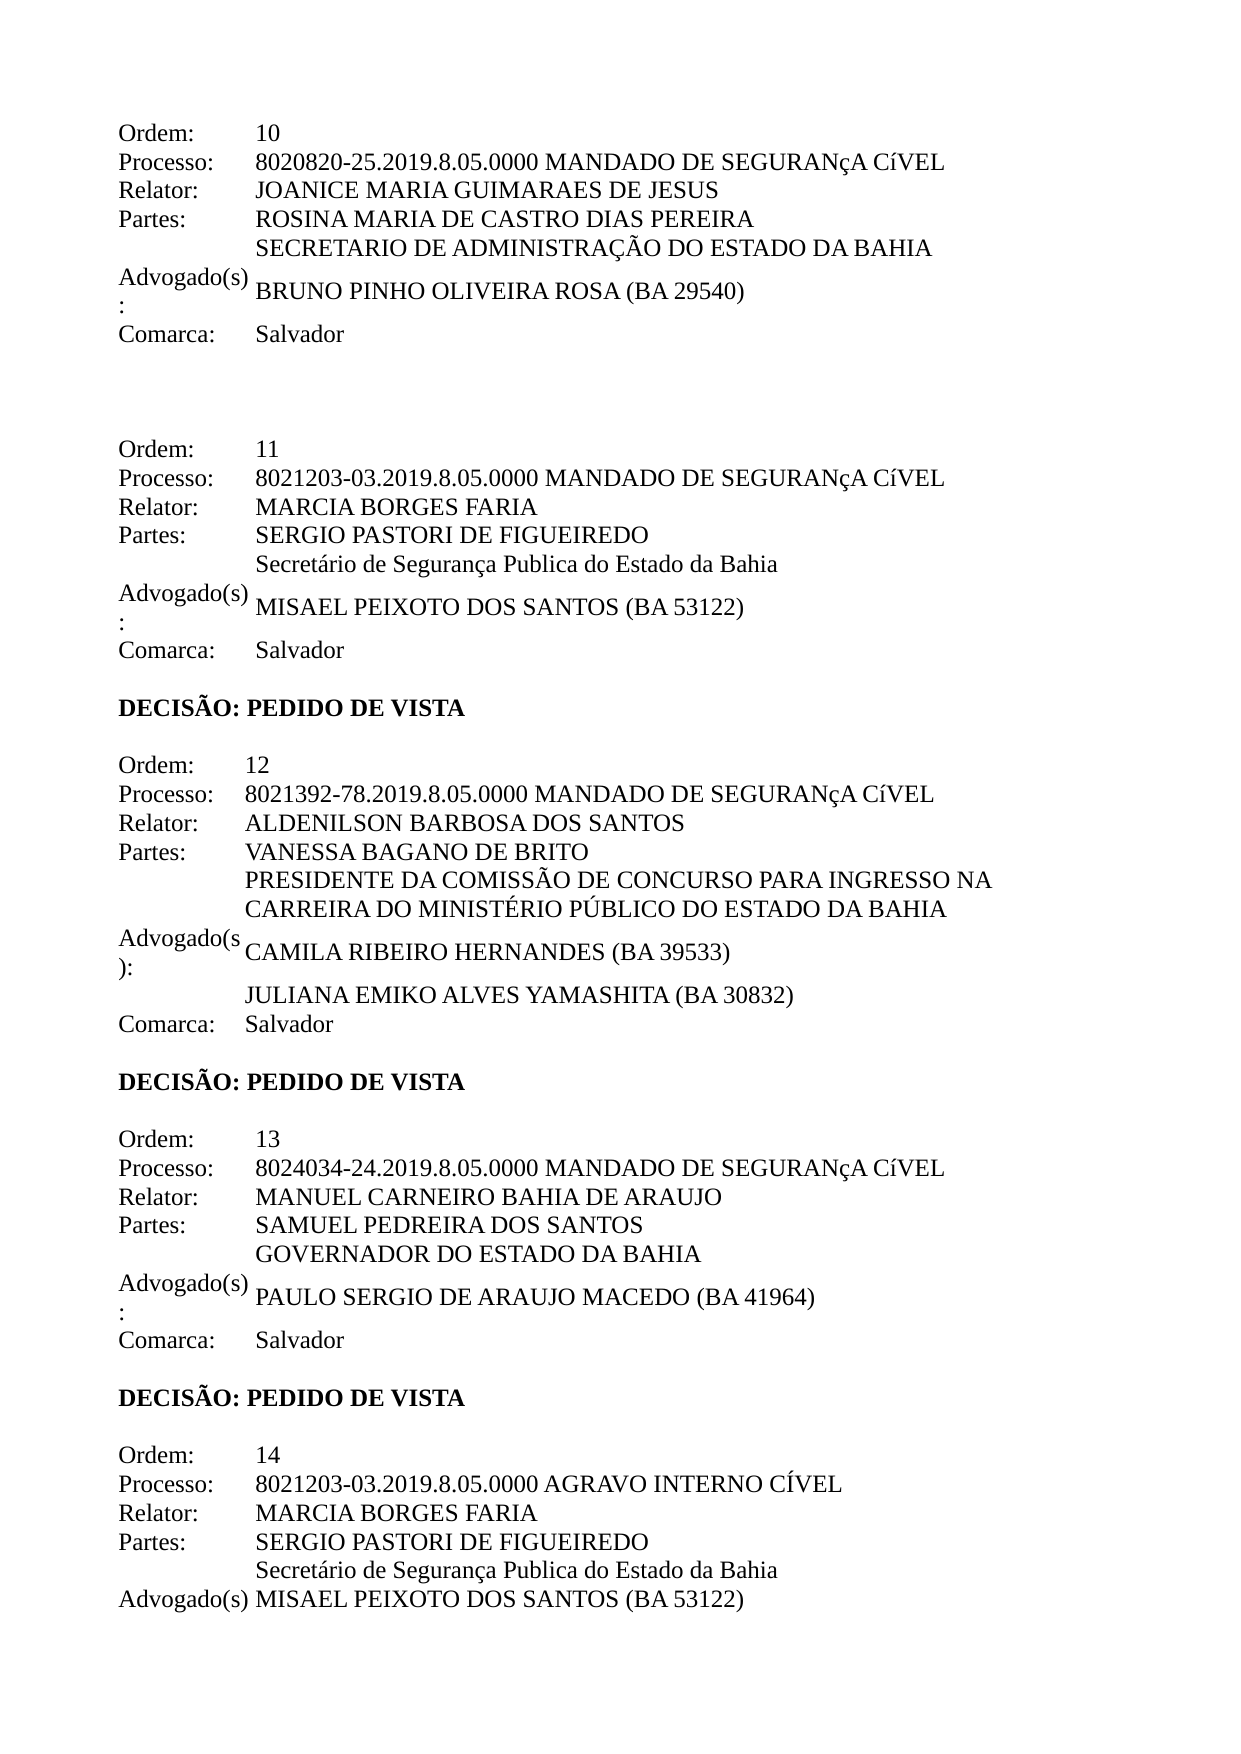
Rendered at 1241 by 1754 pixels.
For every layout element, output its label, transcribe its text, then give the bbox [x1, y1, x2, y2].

table_header Ordem: [118, 751, 244, 779]
table_cell Comarca: [118, 1326, 255, 1354]
table_cell [118, 981, 244, 1009]
table_cell MARCIA BORGES FARIA [255, 1498, 845, 1527]
table_header 10 [255, 118, 946, 147]
table_header Ordem: [118, 1124, 255, 1153]
table_cell JULIANA EMIKO ALVES YAMASHITA (BA 30832) [245, 981, 1122, 1009]
table_cell MANUEL CARNEIRO BAHIA DE ARAUJO [255, 1182, 946, 1211]
table_cell Processo: [118, 779, 244, 808]
table_cell Relator: [118, 492, 255, 521]
table_header 12 [245, 751, 1122, 779]
table_cell Partes: [118, 1211, 255, 1239]
table_cell Comarca: [118, 1009, 244, 1038]
table_cell 8020820-25.2019.8.05.0000 MANDADO DE SEGURANçA CíVEL [255, 147, 946, 176]
table_cell 8021392-78.2019.8.05.0000 MANDADO DE SEGURANçA CíVEL [245, 779, 1122, 808]
table_cell CAMILA RIBEIRO HERNANDES (BA 39533) [245, 923, 1122, 981]
table_cell Relator: [118, 808, 244, 837]
table_cell Processo: [118, 147, 255, 176]
table_cell Partes: [118, 837, 244, 866]
table_cell 8024034-24.2019.8.05.0000 MANDADO DE SEGURANçA CíVEL [255, 1153, 946, 1182]
table_cell Salvador [255, 636, 946, 664]
table_cell Processo: [118, 1469, 255, 1498]
table_cell ROSINA MARIA DE CASTRO DIAS PEREIRA [255, 204, 946, 233]
table_cell Partes: [118, 521, 255, 549]
text DECISÃO: PEDIDO DE VISTA [118, 1383, 1122, 1412]
table_cell Salvador [245, 1009, 1122, 1038]
table_cell MISAEL PEIXOTO DOS SANTOS (BA 53122) [255, 578, 946, 636]
table_cell Comarca: [118, 319, 255, 348]
table_header Ordem: [118, 1441, 255, 1469]
table_cell Secretário de Segurança Publica do Estado da Bahia [255, 549, 946, 578]
table_cell Comarca: [118, 636, 255, 664]
table_header 11 [255, 434, 946, 463]
table_cell PAULO SERGIO DE ARAUJO MACEDO (BA 41964) [255, 1268, 946, 1326]
table_cell 8021203-03.2019.8.05.0000 MANDADO DE SEGURANçA CíVEL [255, 463, 946, 492]
table_cell PRESIDENTE DA COMISSÃO DE CONCURSO PARA INGRESSO NA CARREIRA DO MINISTÉRIO PÚBLICO DO ESTADO DA BAHIA [245, 866, 1122, 923]
table_cell Processo: [118, 463, 255, 492]
table_cell Advogado(s): [118, 262, 255, 319]
table_cell Relator: [118, 176, 255, 204]
table_cell [118, 1239, 255, 1268]
table_cell GOVERNADOR DO ESTADO DA BAHIA [255, 1239, 946, 1268]
table_cell Advogado(s) [118, 1584, 255, 1613]
table_cell BRUNO PINHO OLIVEIRA ROSA (BA 29540) [255, 262, 946, 319]
table_cell MISAEL PEIXOTO DOS SANTOS (BA 53122) [255, 1584, 845, 1613]
text DECISÃO: PEDIDO DE VISTA [118, 1067, 1122, 1096]
table_cell Advogado(s): [118, 578, 255, 636]
table_cell Advogado(s): [118, 923, 244, 981]
table_cell JOANICE MARIA GUIMARAES DE JESUS [255, 176, 946, 204]
table_cell [118, 233, 255, 262]
table_cell [118, 549, 255, 578]
table_cell ALDENILSON BARBOSA DOS SANTOS [245, 808, 1122, 837]
table_cell [118, 1556, 255, 1584]
table_cell Advogado(s): [118, 1268, 255, 1326]
table_cell 8021203-03.2019.8.05.0000 AGRAVO INTERNO CÍVEL [255, 1469, 845, 1498]
table_cell Secretário de Segurança Publica do Estado da Bahia [255, 1556, 845, 1584]
table_cell [118, 866, 244, 923]
table_cell VANESSA BAGANO DE BRITO [245, 837, 1122, 866]
table_cell Relator: [118, 1498, 255, 1527]
table_cell Processo: [118, 1153, 255, 1182]
table_header Ordem: [118, 118, 255, 147]
table_cell Relator: [118, 1182, 255, 1211]
text DECISÃO: PEDIDO DE VISTA [118, 693, 1122, 722]
table_cell SERGIO PASTORI DE FIGUEIREDO [255, 1527, 845, 1556]
table_header 14 [255, 1441, 845, 1469]
table_header 13 [255, 1124, 946, 1153]
table_cell SAMUEL PEDREIRA DOS SANTOS [255, 1211, 946, 1239]
table_cell SECRETARIO DE ADMINISTRAÇÃO DO ESTADO DA BAHIA [255, 233, 946, 262]
table_cell SERGIO PASTORI DE FIGUEIREDO [255, 521, 946, 549]
table_header Ordem: [118, 434, 255, 463]
table_cell Salvador [255, 1326, 946, 1354]
table_cell MARCIA BORGES FARIA [255, 492, 946, 521]
table_cell Partes: [118, 204, 255, 233]
table_cell Salvador [255, 319, 946, 348]
table_cell Partes: [118, 1527, 255, 1556]
